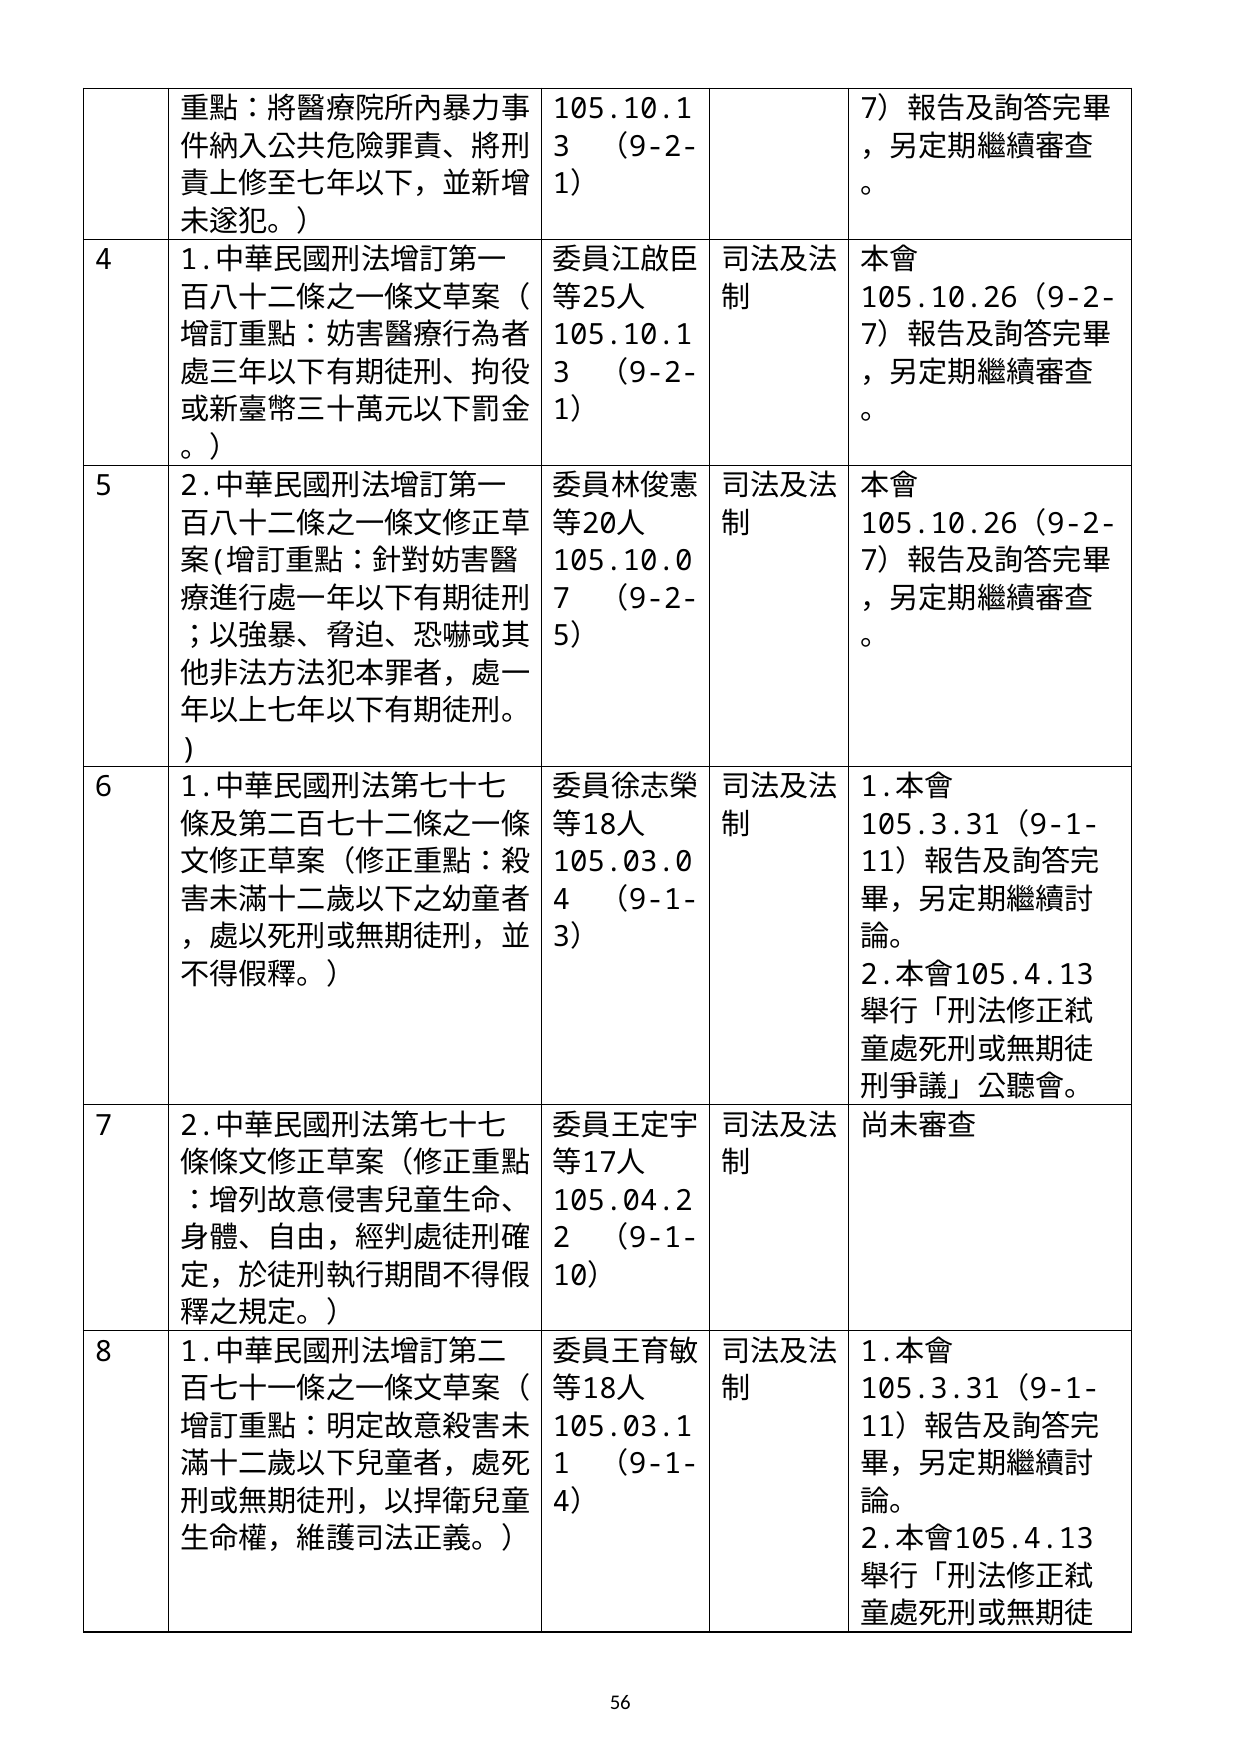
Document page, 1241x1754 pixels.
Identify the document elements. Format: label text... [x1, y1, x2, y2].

table_cell [710, 89, 848, 239]
table_cell 司法及法制 [710, 466, 848, 766]
table_cell 1.本會105.3.31（9-1-11）報告及詢答完畢，另定期繼續討論。 2.本會105.4.13舉行「刑法修正弒童處死刑或無期徒刑爭議」公聽會。 [849, 767, 1131, 1104]
table_cell 委員王定宇等17人 105.04.22 （9-1-10） [542, 1105, 709, 1330]
table_cell 7）報告及詢答完畢，另定期繼續審查。 [849, 89, 1131, 239]
table_cell 4 [84, 240, 168, 465]
table_cell 5 [84, 466, 168, 766]
table_cell 重點：將醫療院所內暴力事件納入公共危險罪責、將刑責上修至七年以下，並新增未遂犯。） [169, 89, 541, 239]
table_cell 委員徐志榮等18人 105.03.04 （9-1-3） [542, 767, 709, 1104]
table_cell 司法及法制 [710, 240, 848, 465]
table_cell 委員林俊憲等20人 105.10.07 （9-2-5） [542, 466, 709, 766]
table_cell 本會105.10.26（9-2-7）報告及詢答完畢，另定期繼續審查。 [849, 240, 1131, 465]
table_cell 1.中華民國刑法增訂第二百七十一條之一條文草案（增訂重點：明定故意殺害未滿十二歲以下兒童者，處死刑或無期徒刑，以捍衛兒童生命權，維護司法正義。） [169, 1331, 541, 1631]
table_cell 1.中華民國刑法第七十七條及第二百七十二條之一條文修正草案（修正重點：殺害未滿十二歲以下之幼童者，處以死刑或無期徒刑，並不得假釋。） [169, 767, 541, 1104]
table_cell 委員江啟臣等25人 105.10.13 （9-2-1） [542, 240, 709, 465]
table_cell 105.10.13 （9-2-1） [542, 89, 709, 239]
table_cell 8 [84, 1331, 168, 1631]
table_cell 7 [84, 1105, 168, 1330]
table_cell 司法及法制 [710, 767, 848, 1104]
table_cell 司法及法制 [710, 1105, 848, 1330]
table_cell 司法及法制 [710, 1331, 848, 1631]
table_cell 委員王育敏等18人 105.03.11 （9-1-4） [542, 1331, 709, 1631]
table_cell 本會105.10.26（9-2-7）報告及詢答完畢，另定期繼續審查。 [849, 466, 1131, 766]
table_cell 2.中華民國刑法第七十七條條文修正草案（修正重點：增列故意侵害兒童生命、身體、自由，經判處徒刑確定，於徒刑執行期間不得假釋之規定。） [169, 1105, 541, 1330]
table_cell 2.中華民國刑法增訂第一百八十二條之一條文修正草案(增訂重點：針對妨害醫療進行處一年以下有期徒刑；以強暴、脅迫、恐嚇或其他非法方法犯本罪者，處一年以上七年以下有期徒刑。) [169, 466, 541, 766]
table_cell 1.本會105.3.31（9-1-11）報告及詢答完畢，另定期繼續討論。 2.本會105.4.13舉行「刑法修正弒童處死刑或無期徒 [849, 1331, 1131, 1631]
table_cell 6 [84, 767, 168, 1104]
table_cell 尚未審查 [849, 1105, 1131, 1330]
table_cell [84, 89, 168, 239]
table_cell 1.中華民國刑法增訂第一百八十二條之一條文草案（增訂重點：妨害醫療行為者處三年以下有期徒刑、拘役或新臺幣三十萬元以下罰金。） [169, 240, 541, 465]
